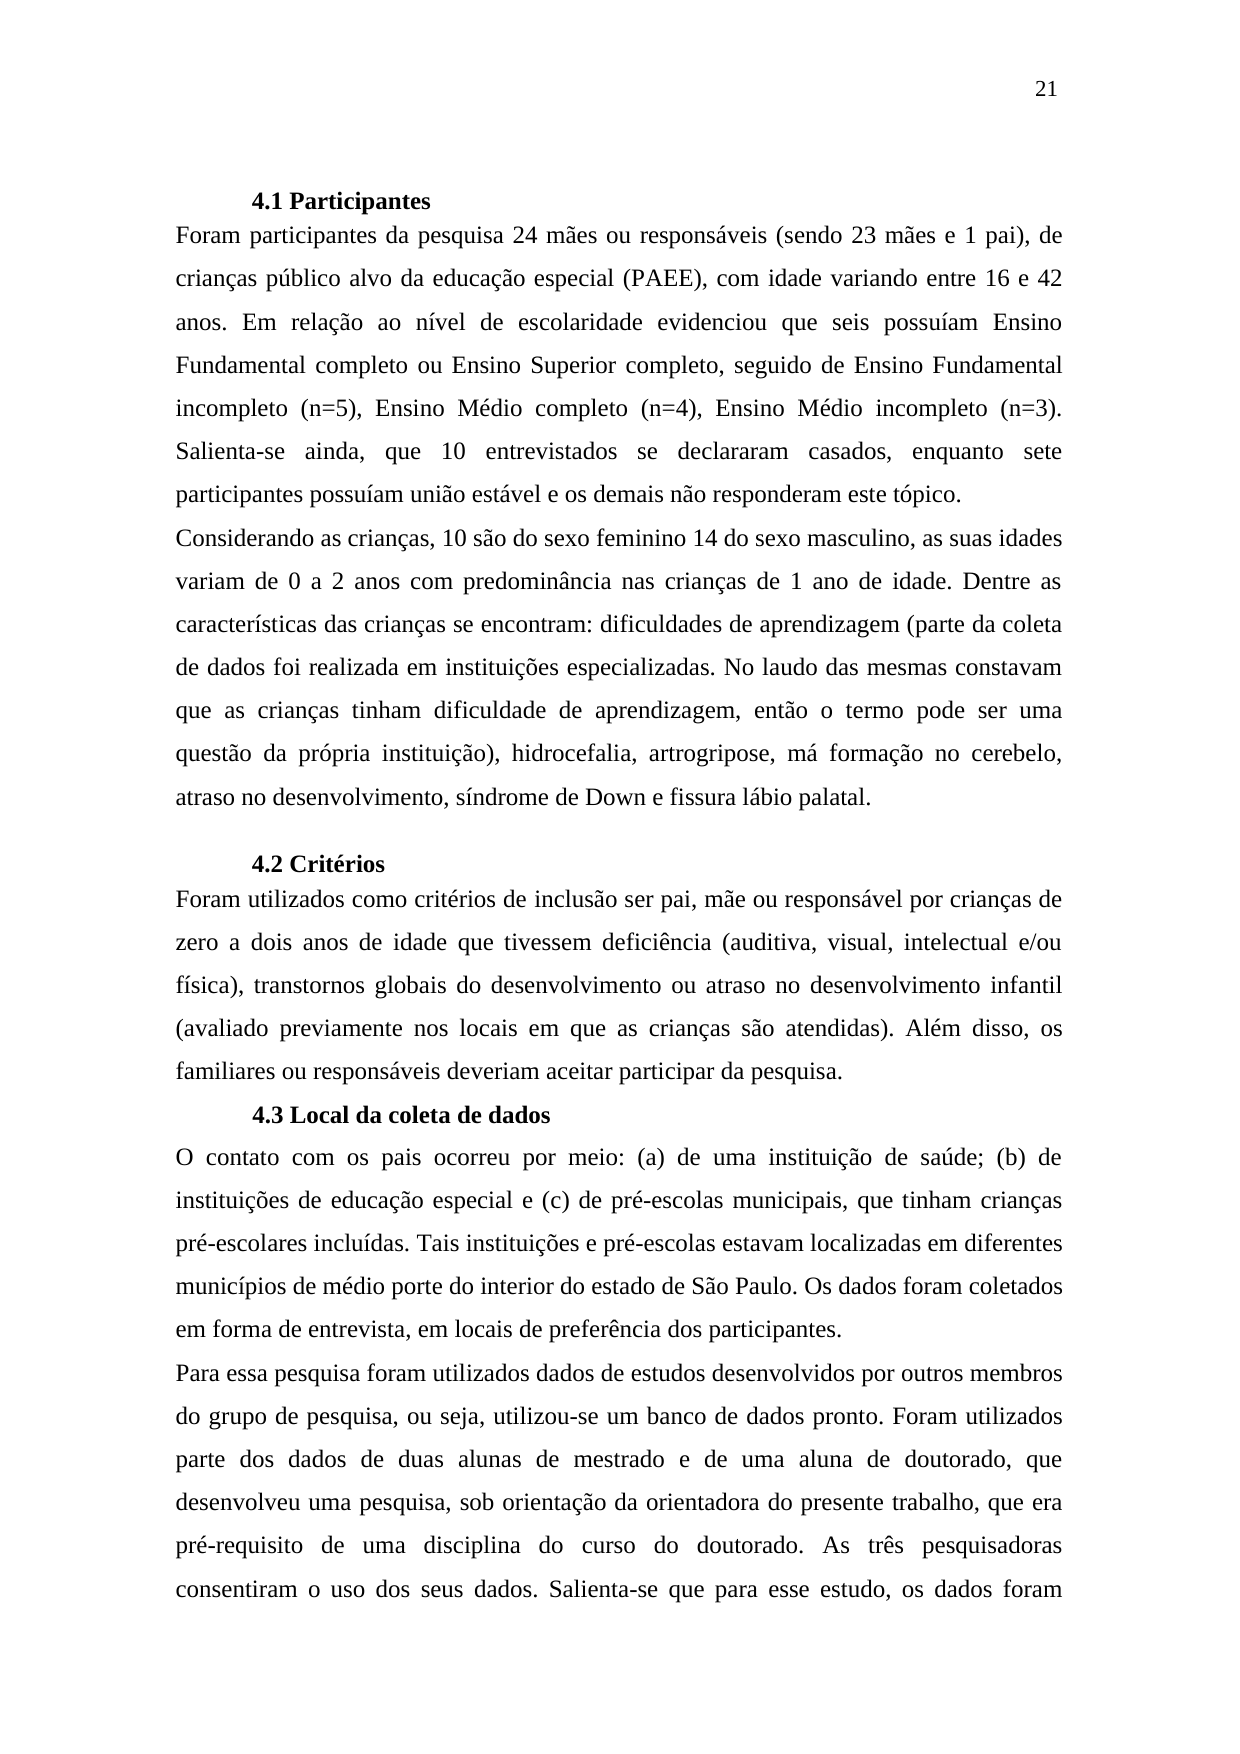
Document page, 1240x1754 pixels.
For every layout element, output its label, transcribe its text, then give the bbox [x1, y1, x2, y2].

text Foram utilizados como critérios de inclusão ser pai, mãe ou responsável por crianças de zero a dois anos de idade que tivessem deficiência (auditiva, visual, intelectual e/ou física), transtornos globais do desenvolvimento ou atraso no desenvolvimento infantil (avaliado previamente nos locais em que as crianças são atendidas). Além disso, os familiares ou responsáveis deveriam aceitar participar da pesquisa. [175, 884, 1063, 1085]
subtitle 4.1 Participantes [252, 186, 1064, 214]
subtitle 4.2 Critérios [252, 849, 1064, 878]
subtitle 4.3 Local da coleta de dados [252, 1100, 1064, 1128]
text Foram participantes da pesquisa 24 mães ou responsáveis (sendo 23 mães e 1 pai), de crianças público alvo da educação especial (PAEE), com idade variando entre 16 e 42 anos. Em relação ao nível de escolaridade evidenciou que seis possuíam Ensino Fundamental completo ou Ensino Superior completo, seguido de Ensino Fundamental incompleto (n=5), Ensino Médio completo (n=4), Ensino Médio incompleto (n=3). Salienta-se ainda, que 10 entrevistados se declararam casados, enquanto sete participantes possuíam união estável e os demais não responderam este tópico. [175, 220, 1063, 508]
text Considerando as crianças, 10 são do sexo feminino 14 do sexo masculino, as suas idades variam de 0 a 2 anos com predominância nas crianças de 1 ano de idade. Dentre as características das crianças se encontram: dificuldades de aprendizagem (parte da coleta de dados foi realizada em instituições especializadas. No laudo das mesmas constavam que as crianças tinham dificuldade de aprendizagem, então o termo pode ser uma questão da própria instituição), hidrocefalia, artrogripose, má formação no cerebelo, atraso no desenvolvimento, síndrome de Down e fissura lábio palatal. [175, 523, 1063, 810]
text O contato com os pais ocorreu por meio: (a) de uma instituição de saúde; (b) de instituições de educação especial e (c) de pré-escolas municipais, que tinham crianças pré-escolares incluídas. Tais instituições e pré-escolas estavam localizadas em diferentes municípios de médio porte do interior do estado de São Paulo. Os dados foram coletados em forma de entrevista, em locais de preferência dos participantes. [175, 1142, 1063, 1343]
text Para essa pesquisa foram utilizados dados de estudos desenvolvidos por outros membros do grupo de pesquisa, ou seja, utilizou-se um banco de dados pronto. Foram utilizados parte dos dados de duas alunas de mestrado e de uma aluna de doutorado, que desenvolveu uma pesquisa, sob orientação da orientadora do presente trabalho, que era pré-requisito de uma disciplina do curso do doutorado. As três pesquisadoras consentiram o uso dos seus dados. Salienta-se que para esse estudo, os dados foram [175, 1358, 1063, 1602]
